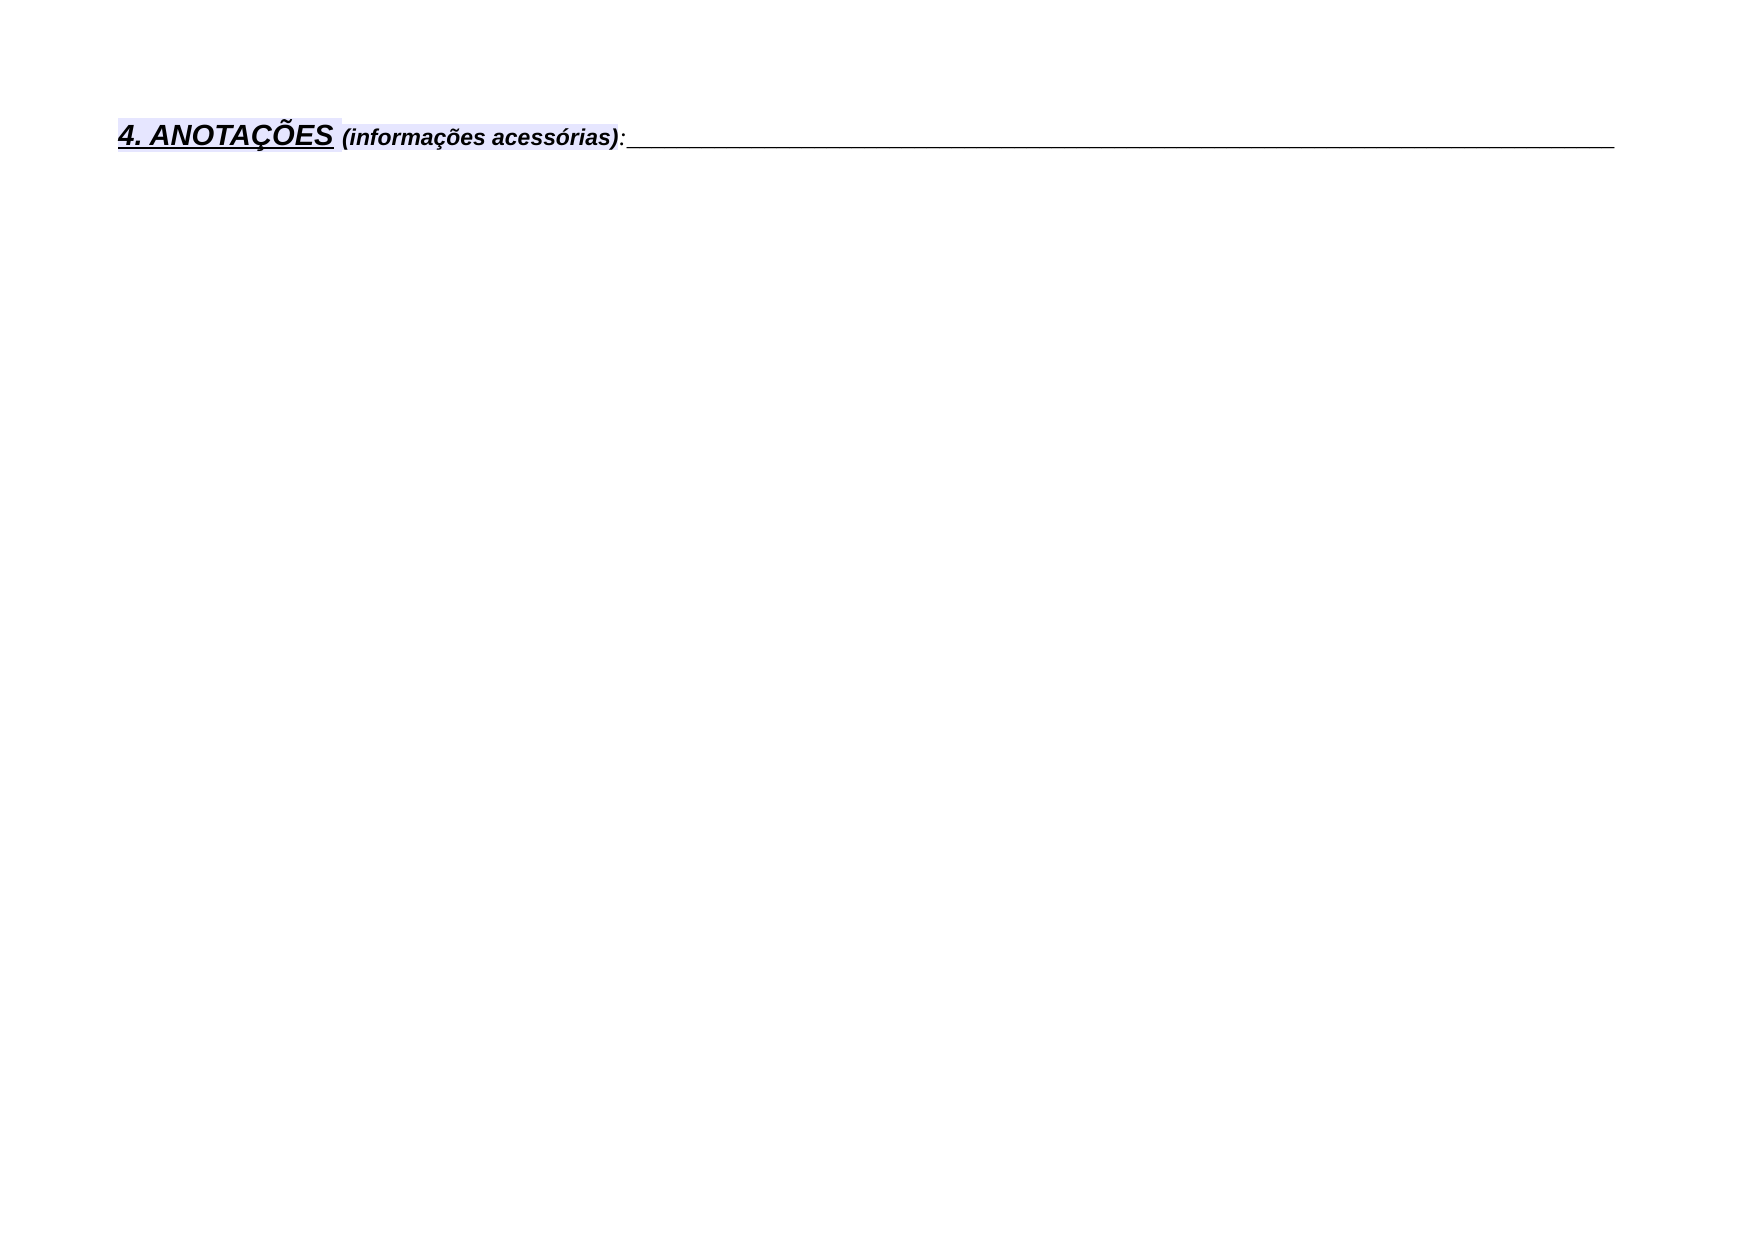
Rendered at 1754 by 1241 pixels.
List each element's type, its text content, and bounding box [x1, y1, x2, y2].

text 4. ANOTAÇÕES (informações acessórias):_______________________________________________________________________________ [118, 118, 1636, 152]
